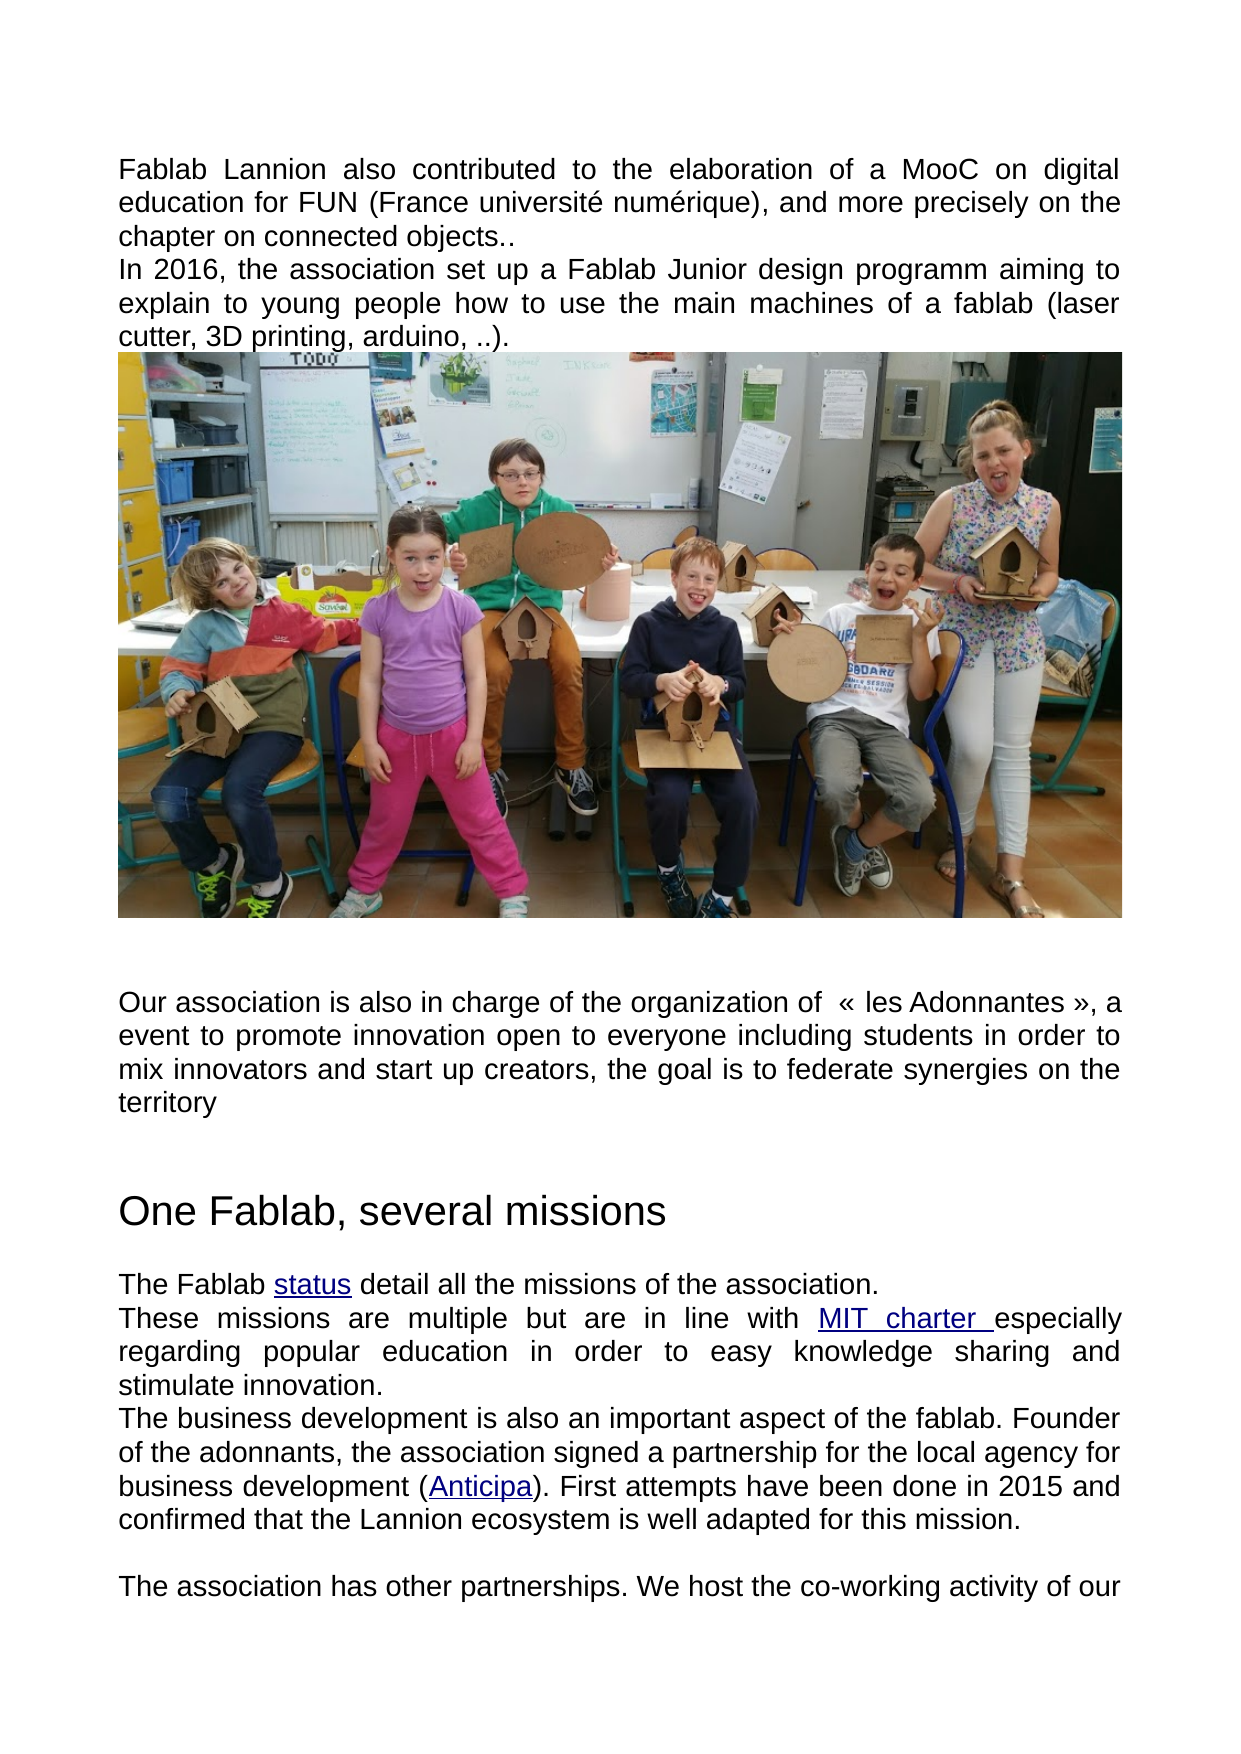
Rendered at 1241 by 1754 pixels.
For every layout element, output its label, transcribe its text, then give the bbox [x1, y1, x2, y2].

text Fablab Lannion also contributed to the elaboration of a MooC on digital education for FUN (France université numérique), and more precisely on the chapter on connected objects.. [118, 152, 1122, 252]
text The association has other partnerships. We host the co-working activity of our [118, 1569, 1122, 1603]
picture [118, 352, 1123, 918]
text In 2016, the association set up a Fablab Junior design programm aiming to explain to young people how to use the main machines of a fablab (laser cutter, 3D printing, arduino, ..). [118, 252, 1122, 352]
text One Fablab, several missions [118, 1186, 1122, 1234]
text The business development is also an important aspect of the fablab. Founder of the adonnants, the association signed a partnership for the local agency for business development (Anticipa). First attempts have been done in 2015 and confirmed that the Lannion ecosystem is well adapted for this mission. [118, 1402, 1122, 1536]
text The Fablab status detail all the missions of the association. [118, 1267, 1122, 1301]
text Our association is also in charge of the organization of « les Adonnantes », a event to promote innovation open to everyone including students in order to mix innovators and start up creators, the goal is to federate synergies on the territory [118, 985, 1122, 1119]
text These missions are multiple but are in line with MIT charter especially regarding popular education in order to easy knowledge sharing and stimulate innovation. [118, 1301, 1122, 1402]
